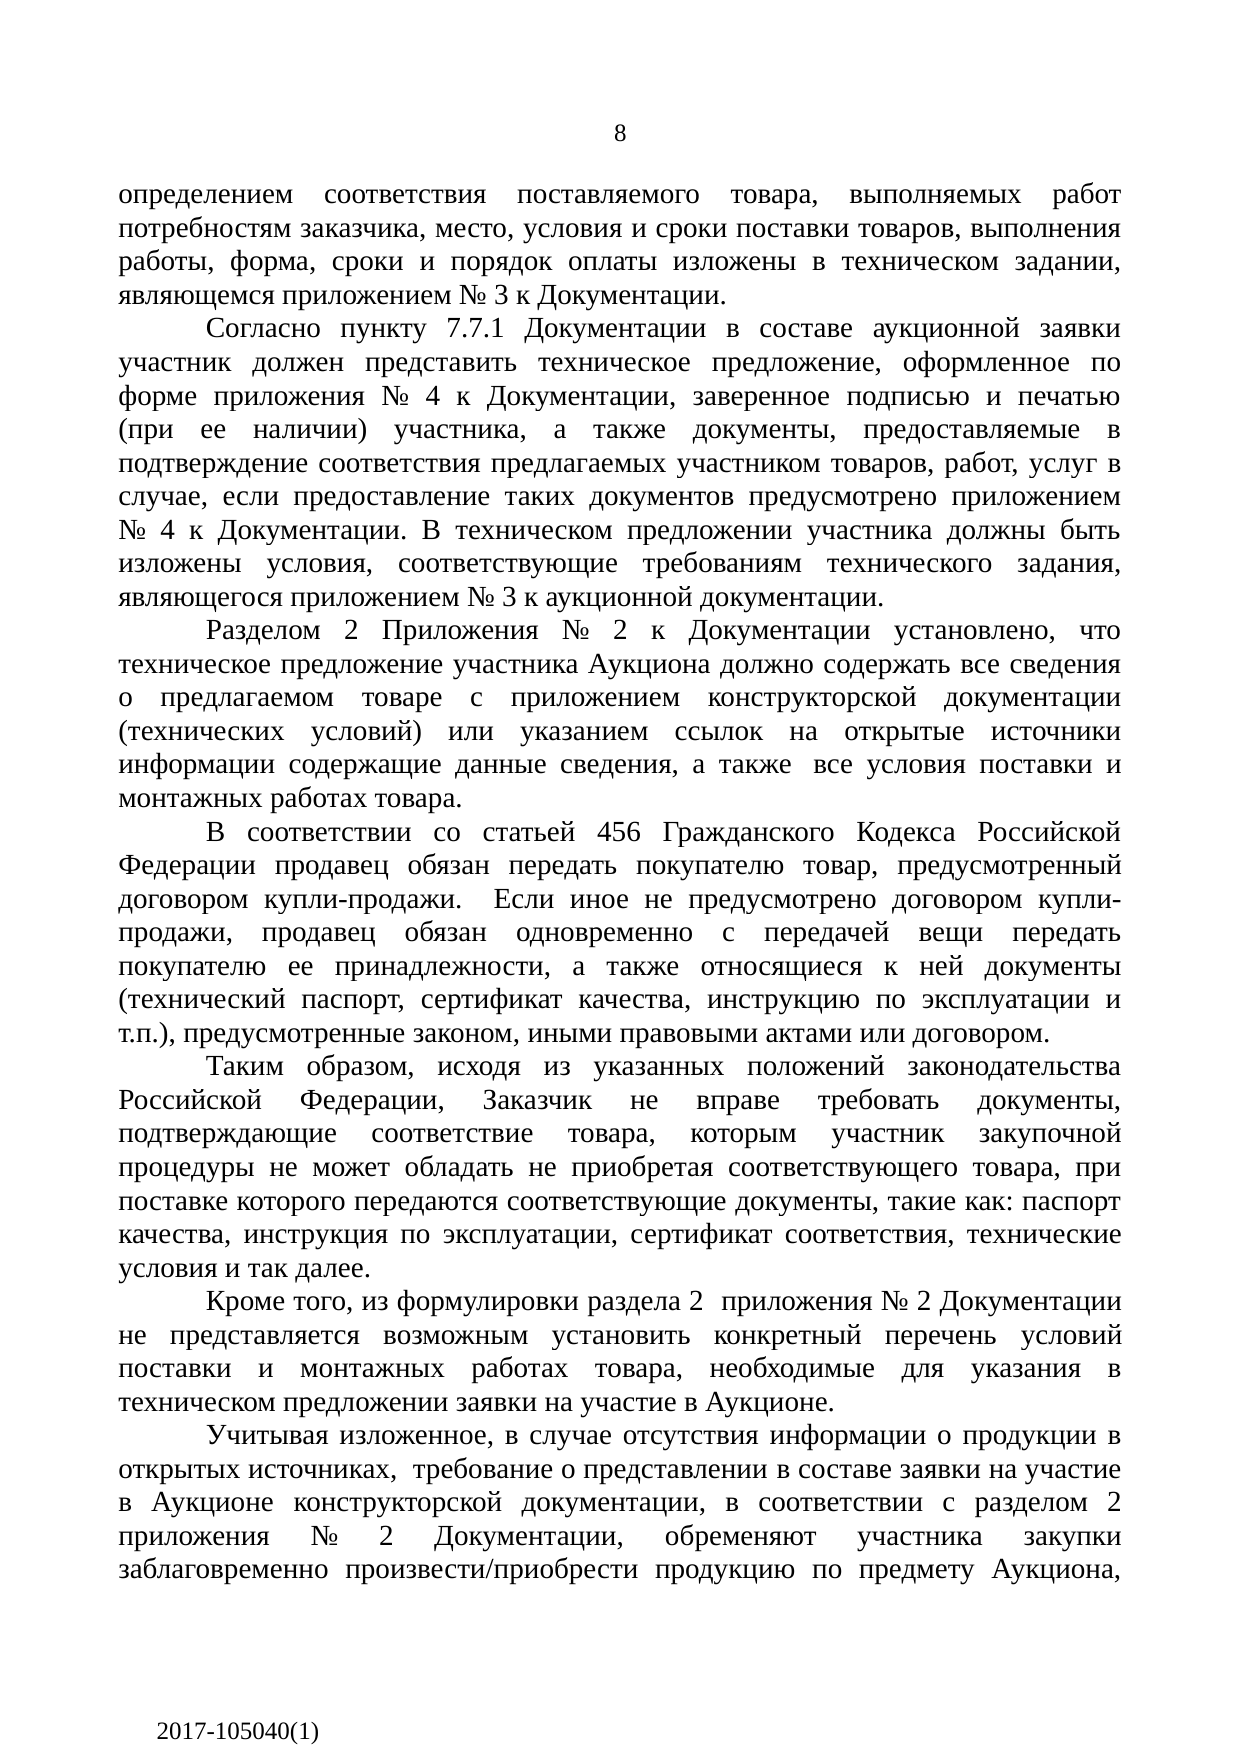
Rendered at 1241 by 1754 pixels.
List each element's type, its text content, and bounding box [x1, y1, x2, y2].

text Учитывая изложенное, в случае отсутствия информации о продукции в открытых источниках, требование о представлении в составе заявки на участие в Аукционе конструкторской документации, в соответствии с разделом 2 приложения № 2 Документации, обременяют участника закупки заблаговременно произвести/приобрести продукцию по предмету Аукциона, [118, 1417, 1122, 1585]
text В соответствии со статьей 456 Гражданского Кодекса Российской Федерации продавец обязан передать покупателю товар, предусмотренный договором купли-продажи. Если иное не предусмотрено договором купли-продажи, продавец обязан одновременно с передачей вещи передать покупателю ее принадлежности, а также относящиеся к ней документы (технический паспорт, сертификат качества, инструкцию по эксплуатации и т.п.), предусмотренные законом, иными правовыми актами или договором. [118, 814, 1122, 1048]
text Кроме того, из формулировки раздела 2 приложения № 2 Документации не представляется возможным установить конкретный перечень условий поставки и монтажных работах товара, необходимые для указания в техническом предложении заявки на участие в Аукционе. [118, 1283, 1122, 1417]
text Разделом 2 Приложения № 2 к Документации установлено, что техническое предложение участника Аукциона должно содержать все сведения о предлагаемом товаре с приложением конструкторской документации (технических условий) или указанием ссылок на открытые источники информации содержащие данные сведения, а также все условия поставки и монтажных работах товара. [118, 612, 1122, 814]
text Согласно пункту 7.7.1 Документации в составе аукционной заявки участник должен представить техническое предложение, оформленное по форме приложения № 4 к Документации, заверенное подписью и печатью (при ее наличии) участника, а также документы, предоставляемые в подтверждение соответствия предлагаемых участником товаров, работ, услуг в случае, если предоставление таких документов предусмотрено приложением № 4 к Документации. В техническом предложении участника должны быть изложены условия, соответствующие требованиям технического задания, являющегося приложением № 3 к аукционной документации. [118, 311, 1122, 612]
text Таким образом, исходя из указанных положений законодательства Российской Федерации, Заказчик не вправе требовать документы, подтверждающие соответствие товара, которым участник закупочной процедуры не может обладать не приобретая соответствующего товара, при поставке которого передаются соответствующие документы, такие как: паспорт качества, инструкция по эксплуатации, сертификат соответствия, технические условия и так далее. [118, 1048, 1122, 1283]
text определением соответствия поставляемого товара, выполняемых работ потребностям заказчика, место, условия и сроки поставки товаров, выполнения работы, форма, сроки и порядок оплаты изложены в техническом задании, являющемся приложением № 3 к Документации. [118, 176, 1122, 311]
